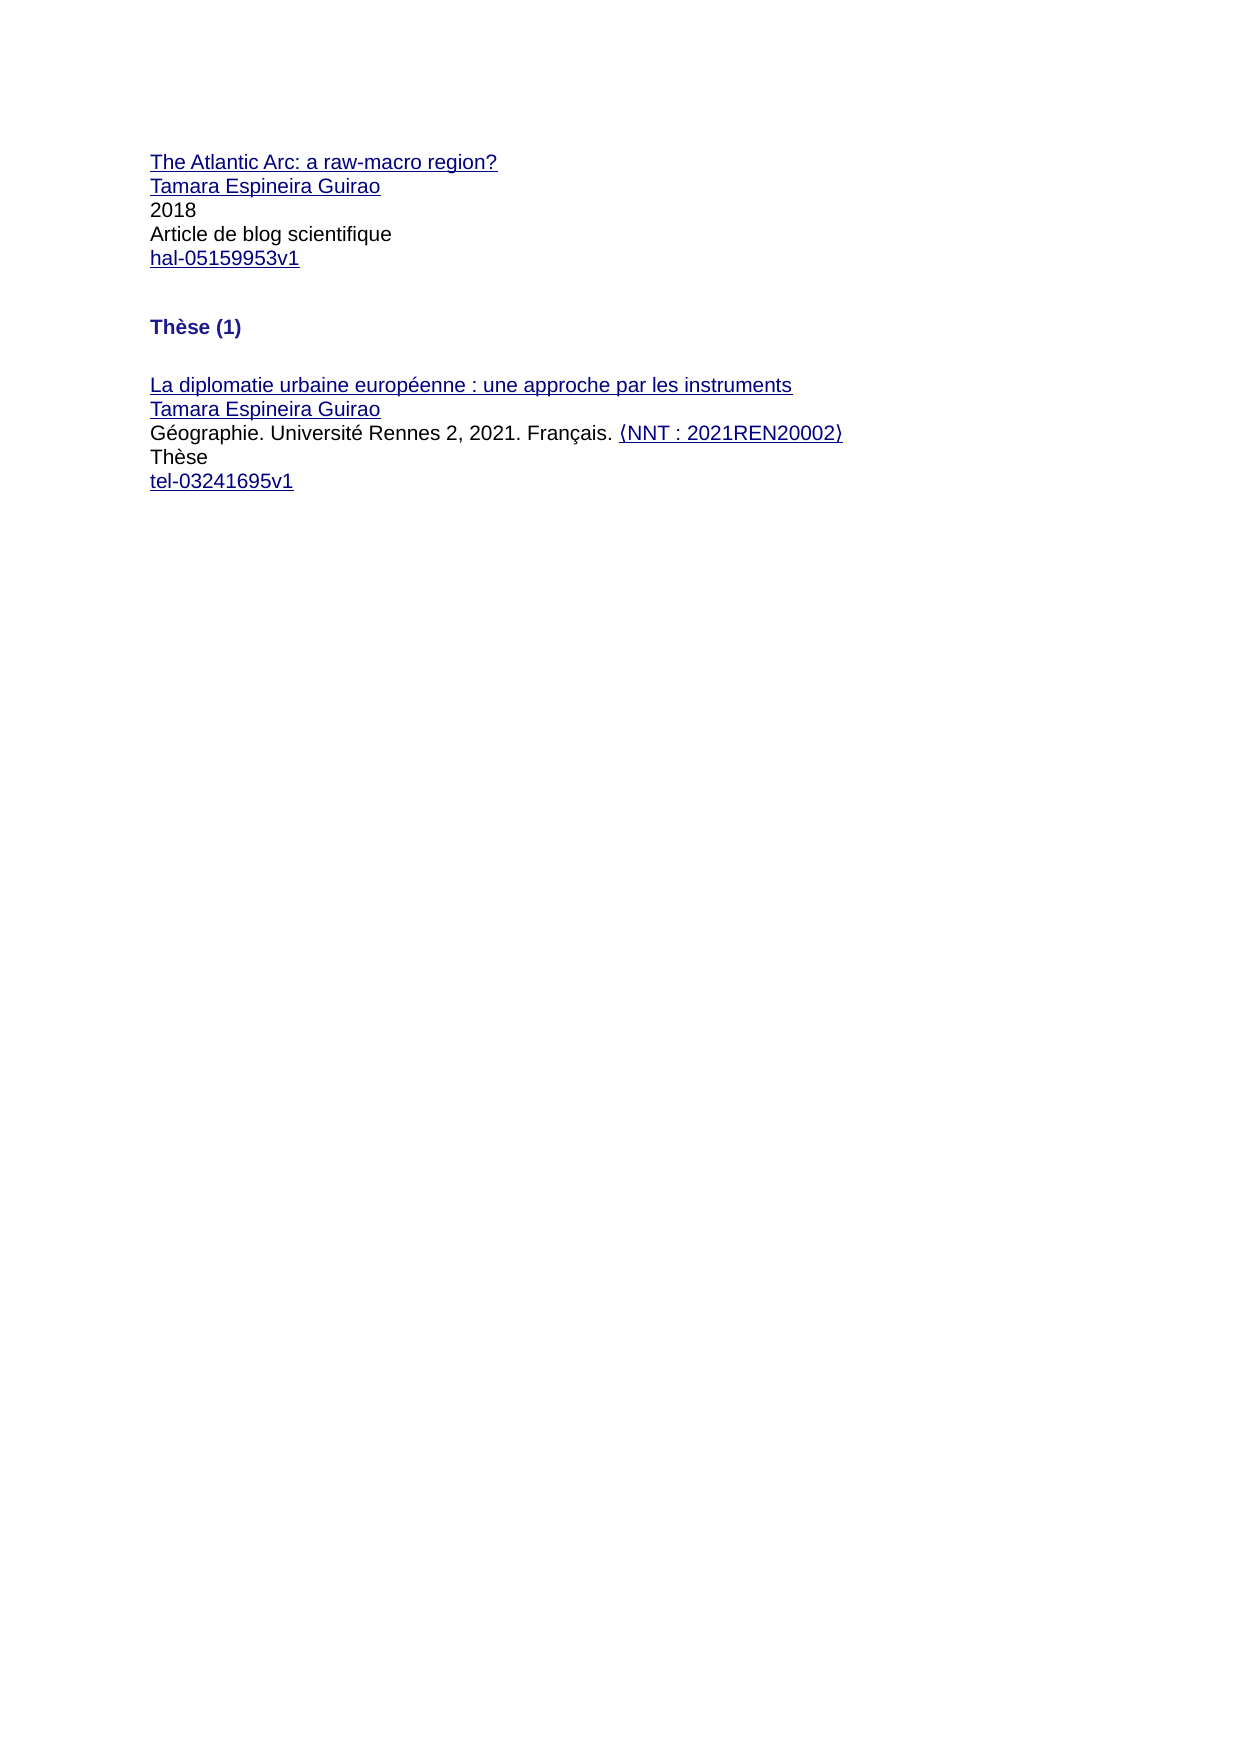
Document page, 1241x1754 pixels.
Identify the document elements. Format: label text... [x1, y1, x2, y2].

table_cell The Atlantic Arc: a raw-macro region? Tamara Espineira Guirao 2018 Article de blog scientifique hal-05159953v1 [150, 150, 1090, 270]
table_header La diplomatie urbaine européenne : une approche par les instruments Tamara Espineira Guirao Géographie. Université Rennes 2, 2021. Français. ⟨NNT : 2021REN20002⟩ Thèse tel-03241695v1 [150, 373, 1090, 493]
subtitle Thèse (1) [150, 314, 1090, 338]
